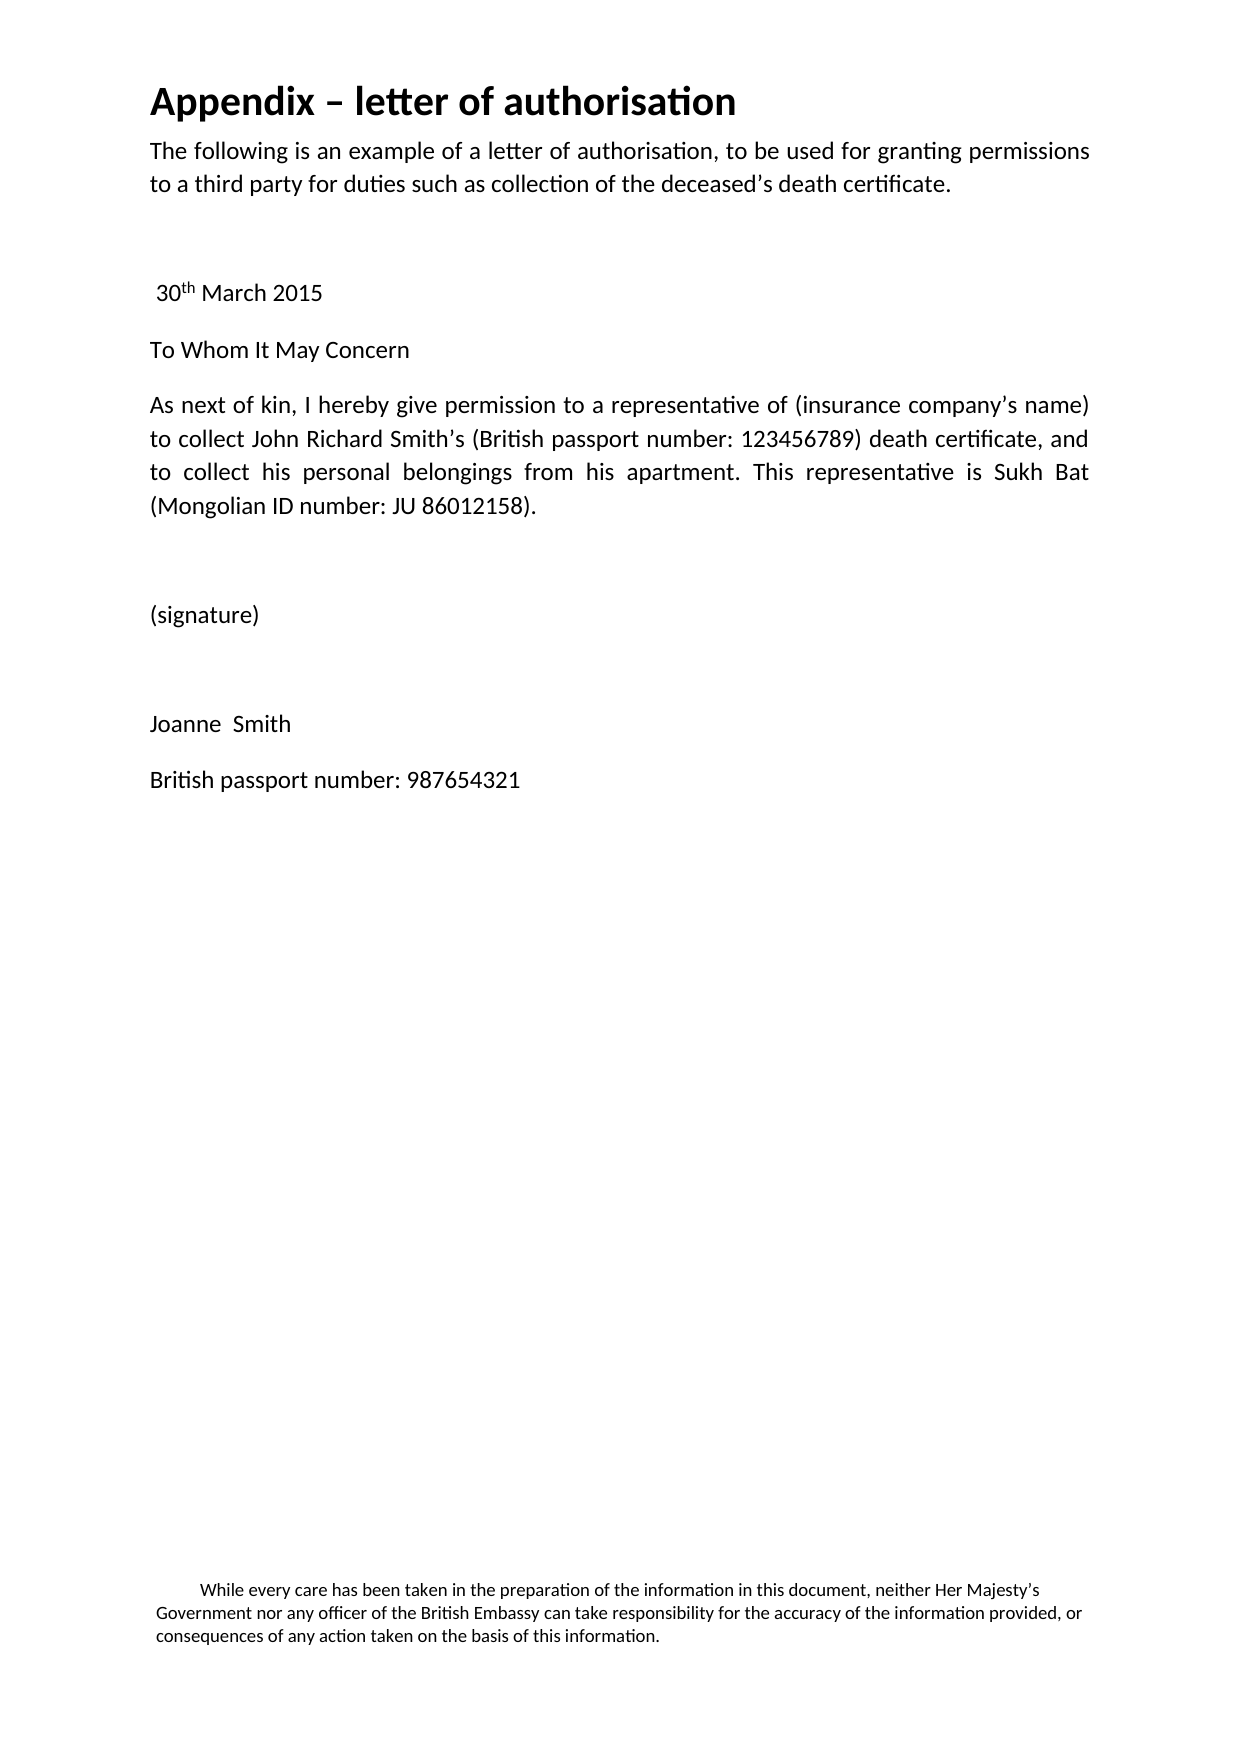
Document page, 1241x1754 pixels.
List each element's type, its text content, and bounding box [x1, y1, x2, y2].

text The following is an example of a letter of authorisation, to be used for granting permissions to a third party for duties such as collection of the deceased’s death certificate. [149, 135, 1091, 199]
text As next of kin, I hereby give permission to a representative of (insurance company’s name) to collect John Richard Smith’s (British passport number: 123456789) death certificate, and to collect his personal belongings from his apartment. This representative is Sukh Bat (Mongolian ID number: JU 86012158). [149, 389, 1091, 521]
text Joanne Smith [149, 708, 1091, 739]
text 30th March 2015 [150, 278, 1117, 308]
subtitle Appendix – letter of authorisation [150, 75, 1117, 126]
text (signature) [149, 599, 1091, 630]
text British passport number: 987654321 [149, 764, 1091, 794]
text To Whom It May Concern [149, 334, 1091, 364]
